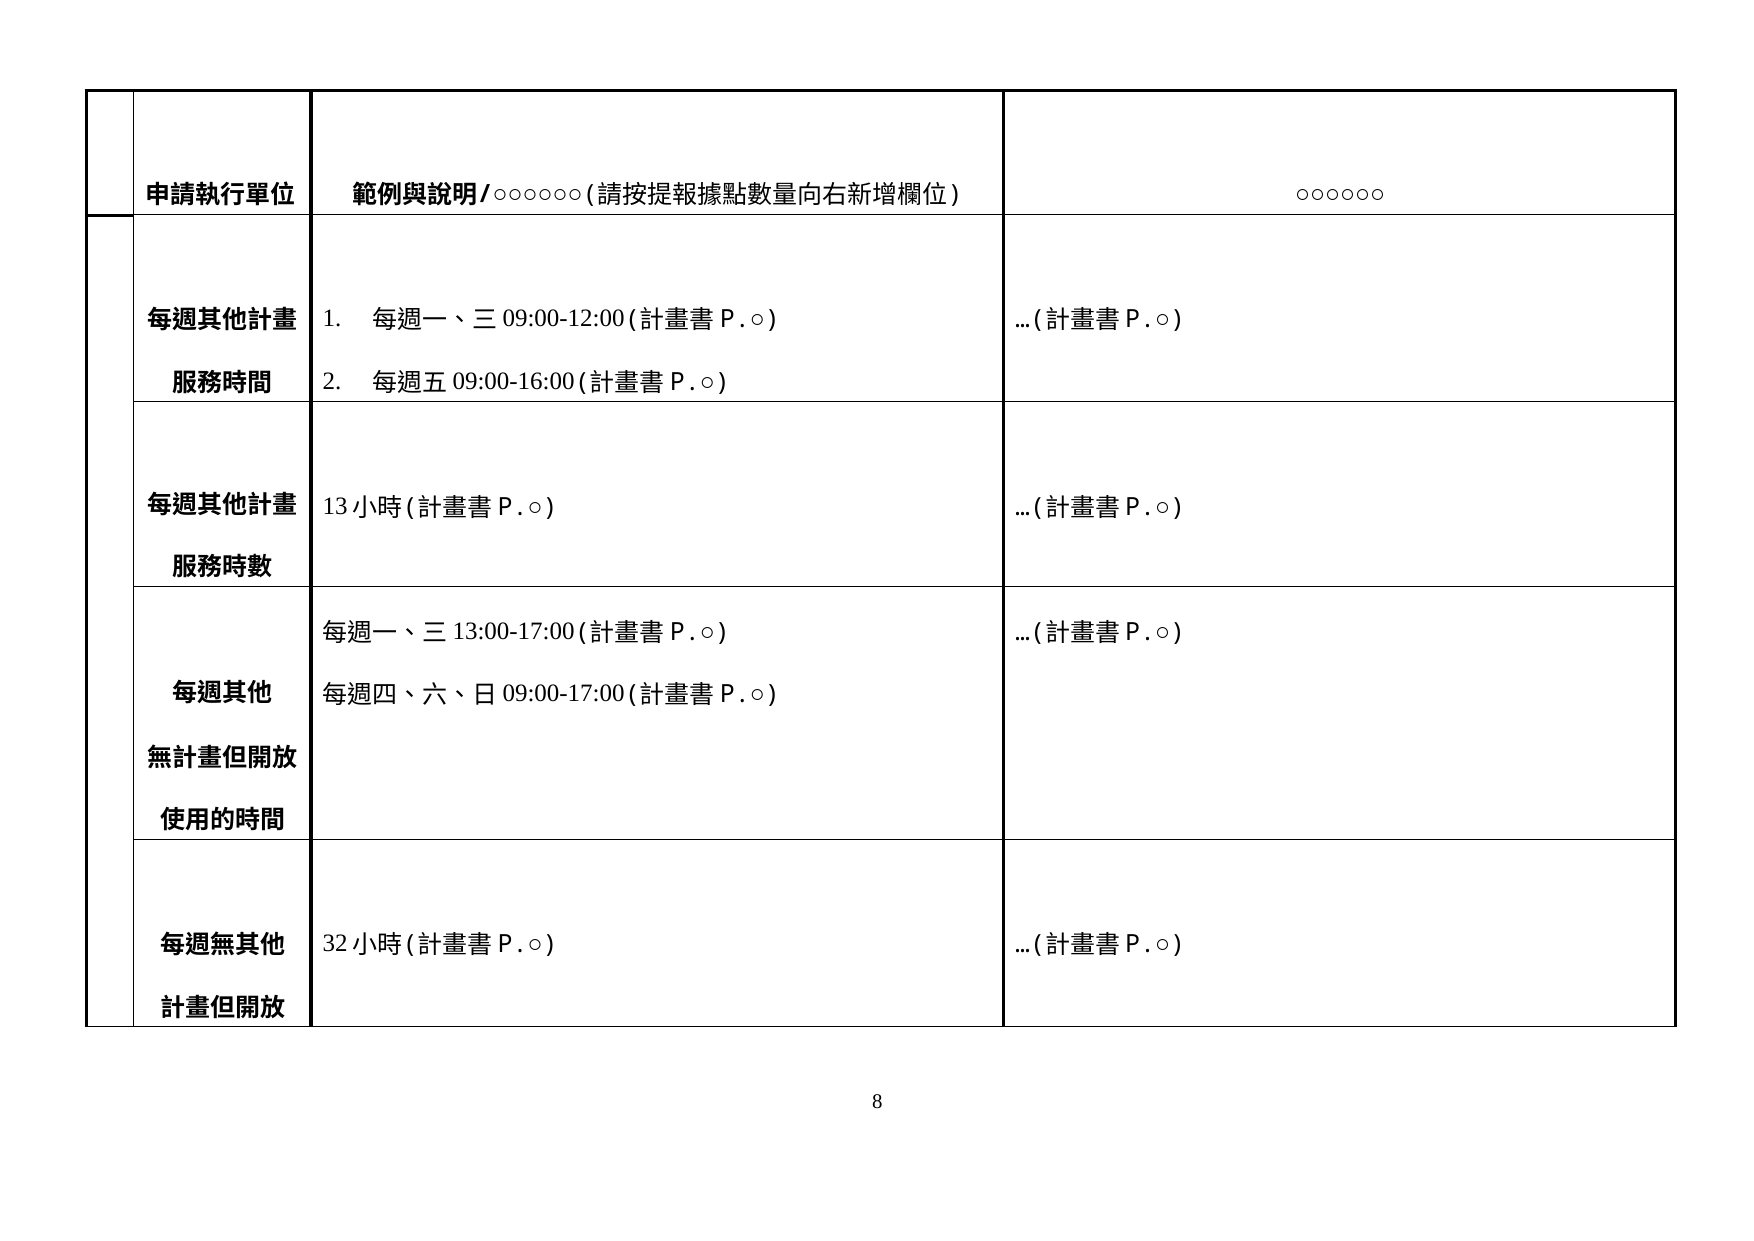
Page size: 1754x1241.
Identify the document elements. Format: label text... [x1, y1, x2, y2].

table_header 申請執行單位 [134, 92, 309, 214]
table_cell 每週無其他 計畫但開放 [134, 840, 309, 1026]
table_header [88, 92, 133, 214]
table_header 範例與說明/○○○○○○(請按提報據點數量向右新增欄位) [313, 92, 1002, 214]
table_cell 每週一、三13:00-17:00(計畫書P.○) 每週四、六、日09:00-17:00(計畫書P.○) [313, 587, 1002, 839]
table_cell …(計畫書P.○) [1005, 840, 1674, 1026]
table_cell …(計畫書P.○) [1005, 402, 1674, 586]
table_cell …(計畫書P.○) [1005, 587, 1674, 839]
table_cell [88, 217, 133, 1026]
table_cell 每週其他計畫服務時間 [134, 215, 309, 401]
table_cell …(計畫書P.○) [1005, 215, 1674, 401]
table_header ○○○○○○ [1005, 92, 1674, 214]
table_cell 每週一、三09:00-12:00(計畫書P.○) 每週五09:00-16:00(計畫書P.○) [313, 215, 1002, 401]
table_cell 32小時(計畫書P.○) [313, 840, 1002, 1026]
table_cell 每週其他計畫服務時數 [134, 402, 309, 586]
table_cell 每週其他 無計畫但開放使用的時間 [134, 587, 309, 839]
table_cell 13小時(計畫書P.○) [313, 402, 1002, 586]
